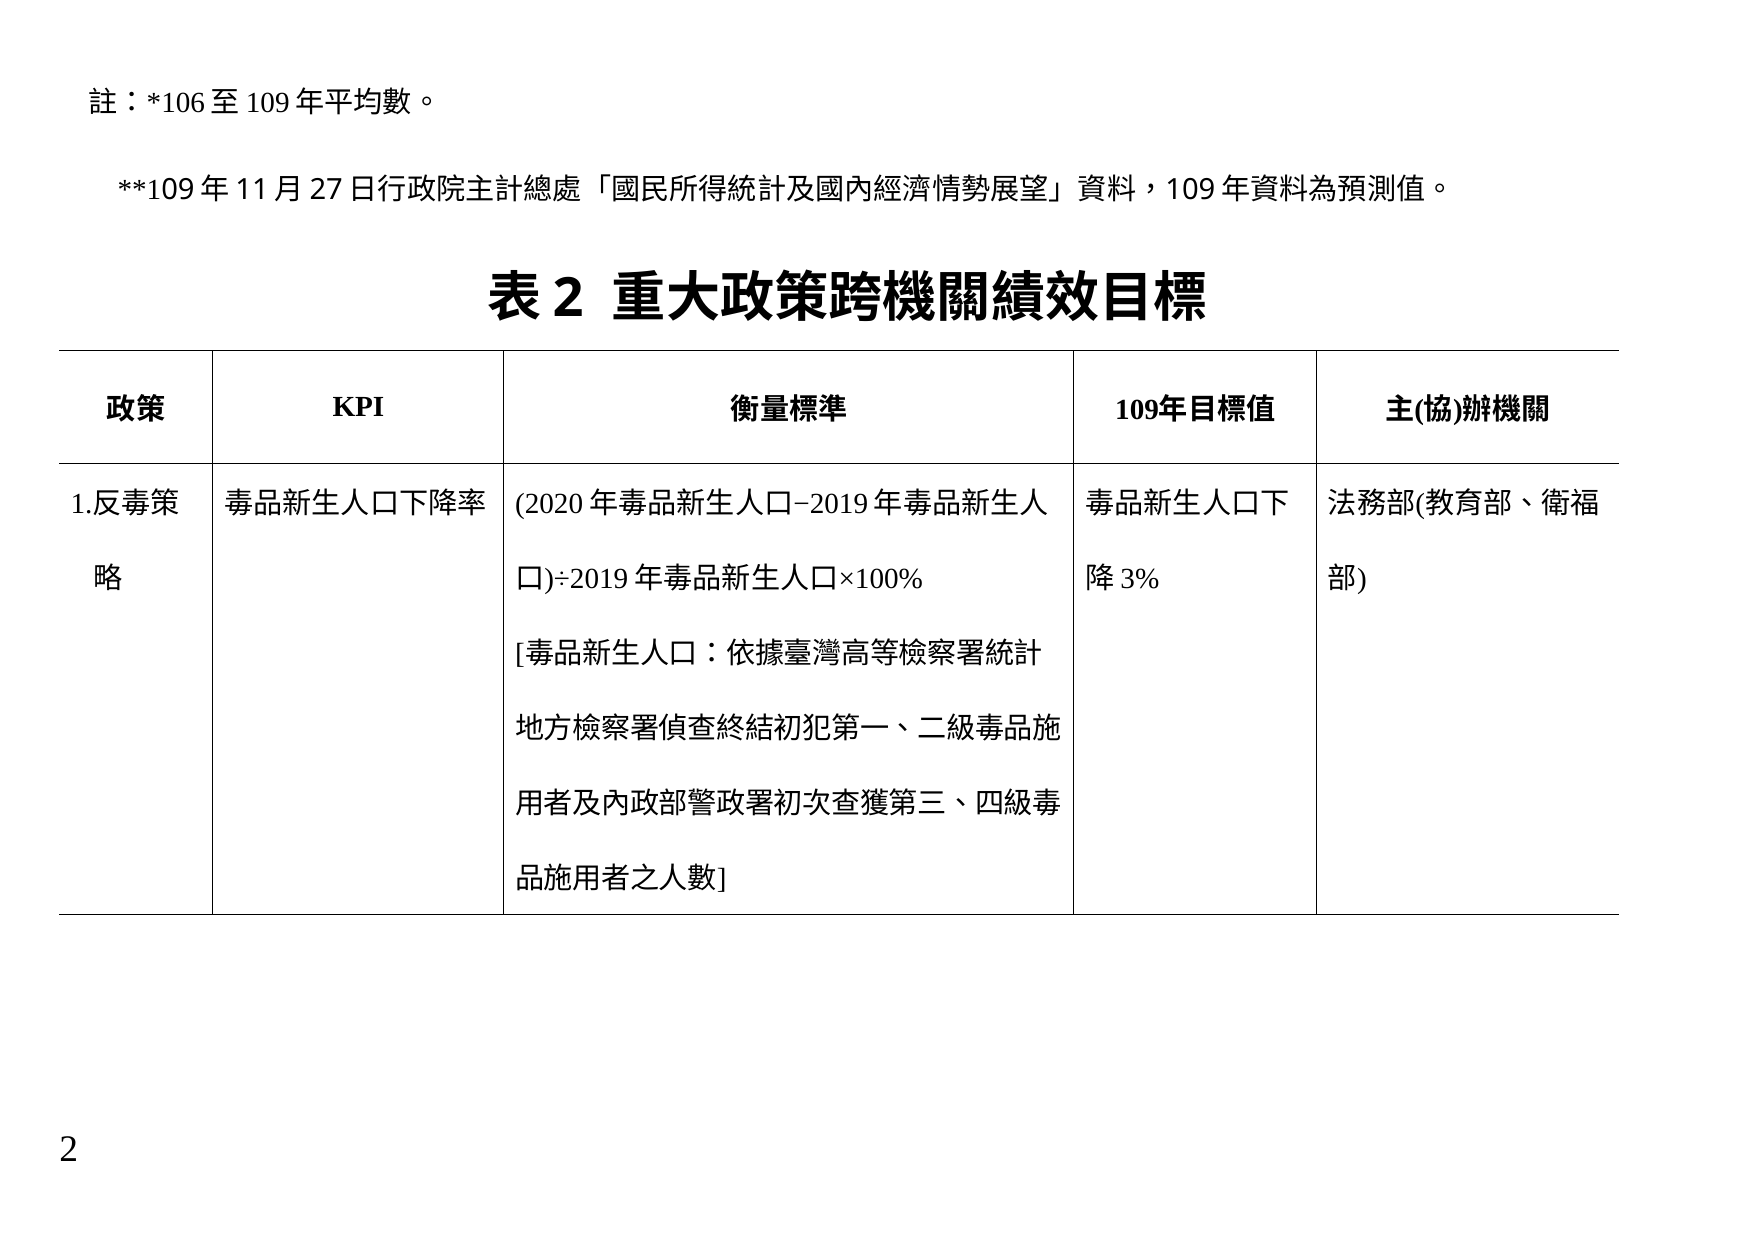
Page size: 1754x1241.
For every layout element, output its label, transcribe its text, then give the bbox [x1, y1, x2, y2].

table_header 政策 [59, 351, 212, 462]
subtitle 表2 重大政策跨機關績效目標 [59, 237, 1636, 349]
text 註：*106至109年平均數。 [88, 62, 1636, 137]
table_header 109年目標值 [1074, 351, 1316, 462]
table_cell 法務部(教育部、衛福部) [1317, 464, 1619, 913]
table_cell (2020年毒品新生人口−2019年毒品新生人口)÷2019年毒品新生人口×100% [毒品新生人口：依據臺灣高等檢察署統計地方檢察署偵查終結初犯第一、二級毒品施用者及內政部警政署初次查獲第三、四級毒品施用者之人數] [504, 464, 1073, 913]
text **109年11月27日行政院主計總處「國民所得統計及國內經濟情勢展望」資料，109年資料為預測值。 [88, 149, 1636, 224]
table_header 衡量標準 [504, 351, 1073, 462]
table_header 主(協)辦機關 [1317, 351, 1619, 462]
table_cell 毒品新生人口下降率 [213, 464, 503, 913]
table_cell 1.反毒策略 [59, 464, 212, 913]
table_cell 毒品新生人口下降3% [1074, 464, 1316, 913]
table_header KPI [213, 351, 503, 462]
